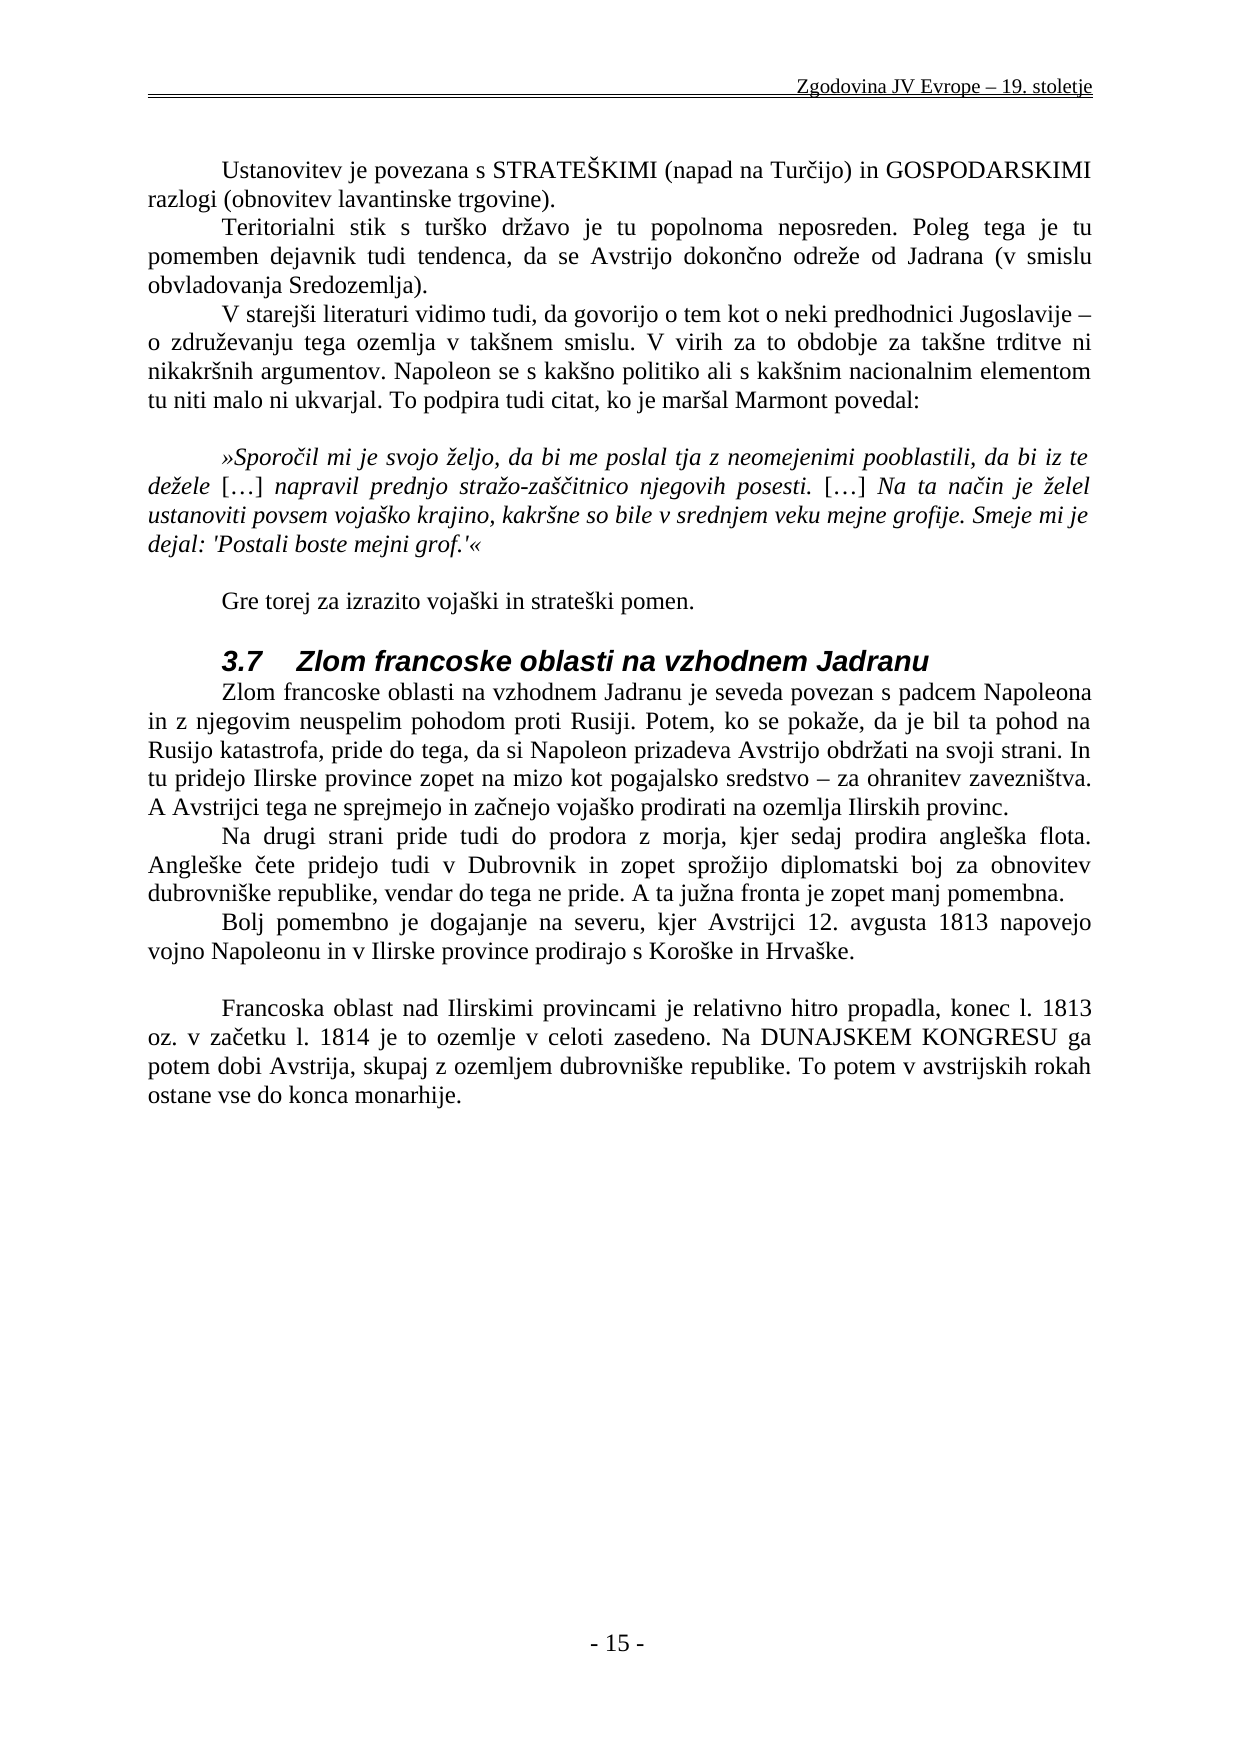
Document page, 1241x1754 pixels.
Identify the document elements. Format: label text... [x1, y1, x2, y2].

text »Sporočil mi je svojo željo, da bi me poslal tja z neomejenimi pooblastili, da bi iz te dežele […] napravil prednjo stražo-zaščitnico njegovih posesti. […] Na ta način je želel ustanoviti povsem vojaško krajino, kakršne so bile v srednjem veku mejne grofije. Smeje mi je dejal: 'Postali boste mejni grof.'« [148, 442, 1093, 557]
text Teritorialni stik s turško državo je tu popolnoma neposreden. Poleg tega je tu pomemben dejavnik tudi tendenca, da se Avstrijo dokončno odreže od Jadrana (v smislu obvladovanja Sredozemlja). [148, 212, 1093, 299]
text Gre torej za izrazito vojaški in strateški pomen. [148, 586, 1093, 615]
text Francoska oblast nad Ilirskimi provincami je relativno hitro propadla, konec l. 1813 oz. v začetku l. 1814 je to ozemlje v celoti zasedeno. Na DUNAJSKEM KONGRESU ga potem dobi Avstrija, skupaj z ozemljem dubrovniške republike. To potem v avstrijskih rokah ostane vse do konca monarhije. [148, 993, 1093, 1108]
text Na drugi strani pride tudi do prodora z morja, kjer sedaj prodira angleška flota. Angleške čete pridejo tudi v Dubrovnik in zopet sprožijo diplomatski boj za obnovitev dubrovniške republike, vendar do tega ne pride. A ta južna fronta je zopet manj pomembna. [148, 821, 1093, 907]
text Ustanovitev je povezana s STRATEŠKIMI (napad na Turčijo) in GOSPODARSKIMI razlogi (obnovitev lavantinske trgovine). [148, 155, 1093, 212]
text Bolj pomembno je dogajanje na severu, kjer Avstrijci 12. avgusta 1813 napovejo vojno Napoleonu in v Ilirske province prodirajo s Koroške in Hrvaške. [148, 907, 1093, 965]
text Zlom francoske oblasti na vzhodnem Jadranu je seveda povezan s padcem Napoleona in z njegovim neuspelim pohodom proti Rusiji. Potem, ko se pokaže, da je bil ta pohod na Rusijo katastrofa, pride do tega, da si Napoleon prizadeva Avstrijo obdržati na svoji strani. In tu pridejo Ilirske province zopet na mizo kot pogajalsko sredstvo – za ohranitev zavezništva. A Avstrijci tega ne sprejmejo in začnejo vojaško prodirati na ozemlja Ilirskih provinc. [148, 677, 1093, 821]
subtitle Zlom francoske oblasti na vzhodnem Jadranu [221, 644, 1093, 677]
text V starejši literaturi vidimo tudi, da govorijo o tem kot o neki predhodnici Jugoslavije – o združevanju tega ozemlja v takšnem smislu. V virih za to obdobje za takšne trditve ni nikakršnih argumentov. Napoleon se s kakšno politiko ali s kakšnim nacionalnim elementom tu niti malo ni ukvarjal. To podpira tudi citat, ko je maršal Marmont povedal: [148, 299, 1093, 414]
